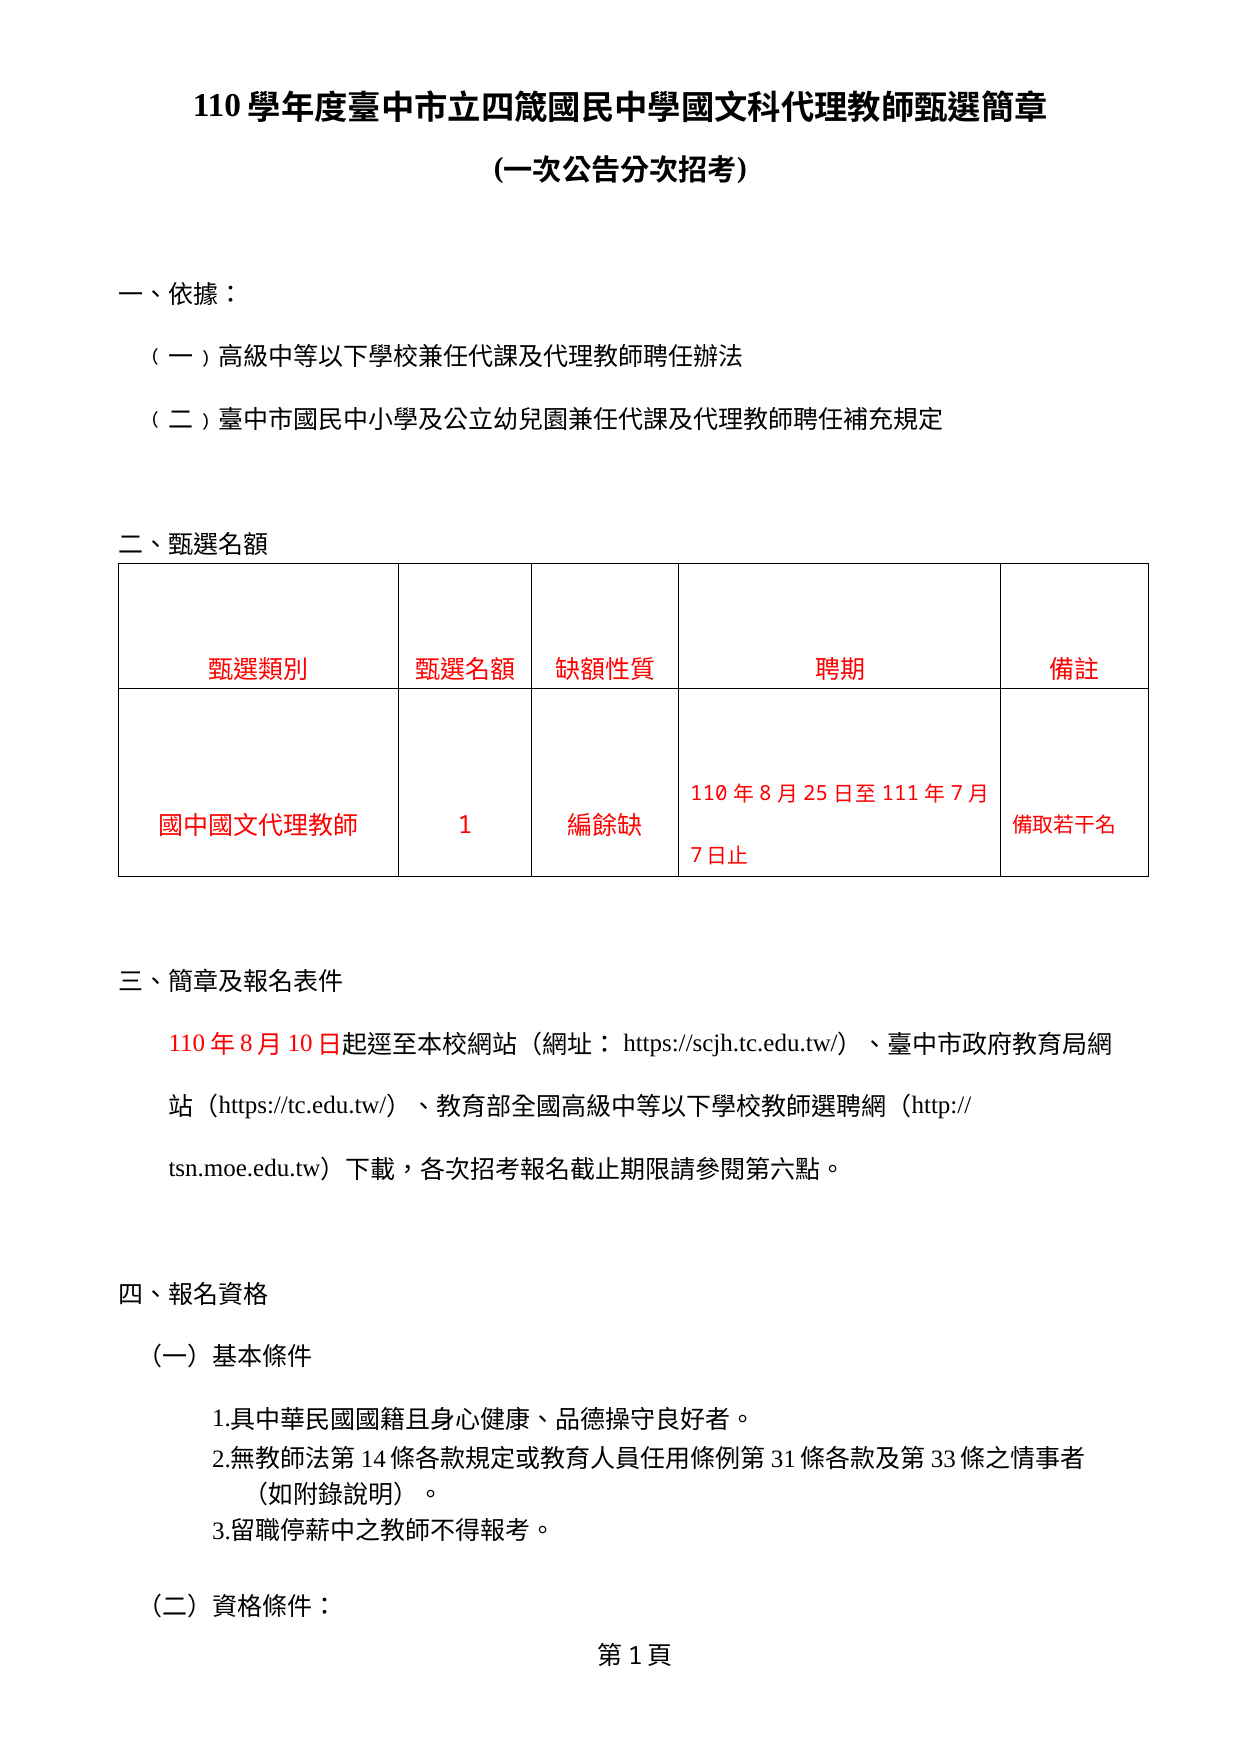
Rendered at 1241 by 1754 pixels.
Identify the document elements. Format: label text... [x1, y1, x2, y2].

text （二）資格條件： [118, 1563, 1122, 1626]
text （一）基本條件 [118, 1313, 1122, 1376]
text 2.無教師法第14條各款規定或教育人員任用條例第31條各款及第33條之情事者（如附錄說明）。 [206, 1438, 1122, 1511]
table_header 備註 [1001, 564, 1148, 688]
text 四、報名資格 [118, 1251, 1122, 1313]
table_header 聘期 [679, 564, 1000, 688]
text ﹙一﹚高級中等以下學校兼任代課及代理教師聘任辦法 [143, 313, 1122, 376]
text ﹙二﹚臺中市國民中小學及公立幼兒園兼任代課及代理教師聘任補充規定 [143, 376, 1122, 438]
table_header 甄選名額 [399, 564, 531, 688]
table_cell 1 [399, 689, 531, 876]
table_cell 備取若干名 [1001, 689, 1148, 876]
text 110學年度臺中市立四箴國民中學國文科代理教師甄選簡章 [118, 63, 1122, 126]
table_header 甄選類別 [119, 564, 398, 688]
table_cell 編餘缺 [532, 689, 678, 876]
table_header 缺額性質 [532, 564, 678, 688]
text 1.具中華民國國籍且身心健康、品德操守良好者。 [118, 1376, 1122, 1438]
text 3.留職停薪中之教師不得報考。 [206, 1511, 1122, 1547]
text 二、甄選名額 [118, 501, 1122, 563]
table_cell 國中國文代理教師 [119, 689, 398, 876]
text 三、簡章及報名表件 110年8月10日起逕至本校網站（網址： https://scjh.tc.edu.tw/）、臺中市政府教育局網站（https://tc.edu.tw/）、教育部全國高級中等以下學校教師選聘網（http://tsn.moe.edu.tw）下載，各次招考報名截止期限請參閱第六點。 [118, 938, 1122, 1188]
table_cell 110年8月25日至111年7月7日止 [679, 689, 1000, 876]
text (一次公告分次招考) [118, 126, 1122, 188]
text 一、依據： [118, 251, 1122, 313]
